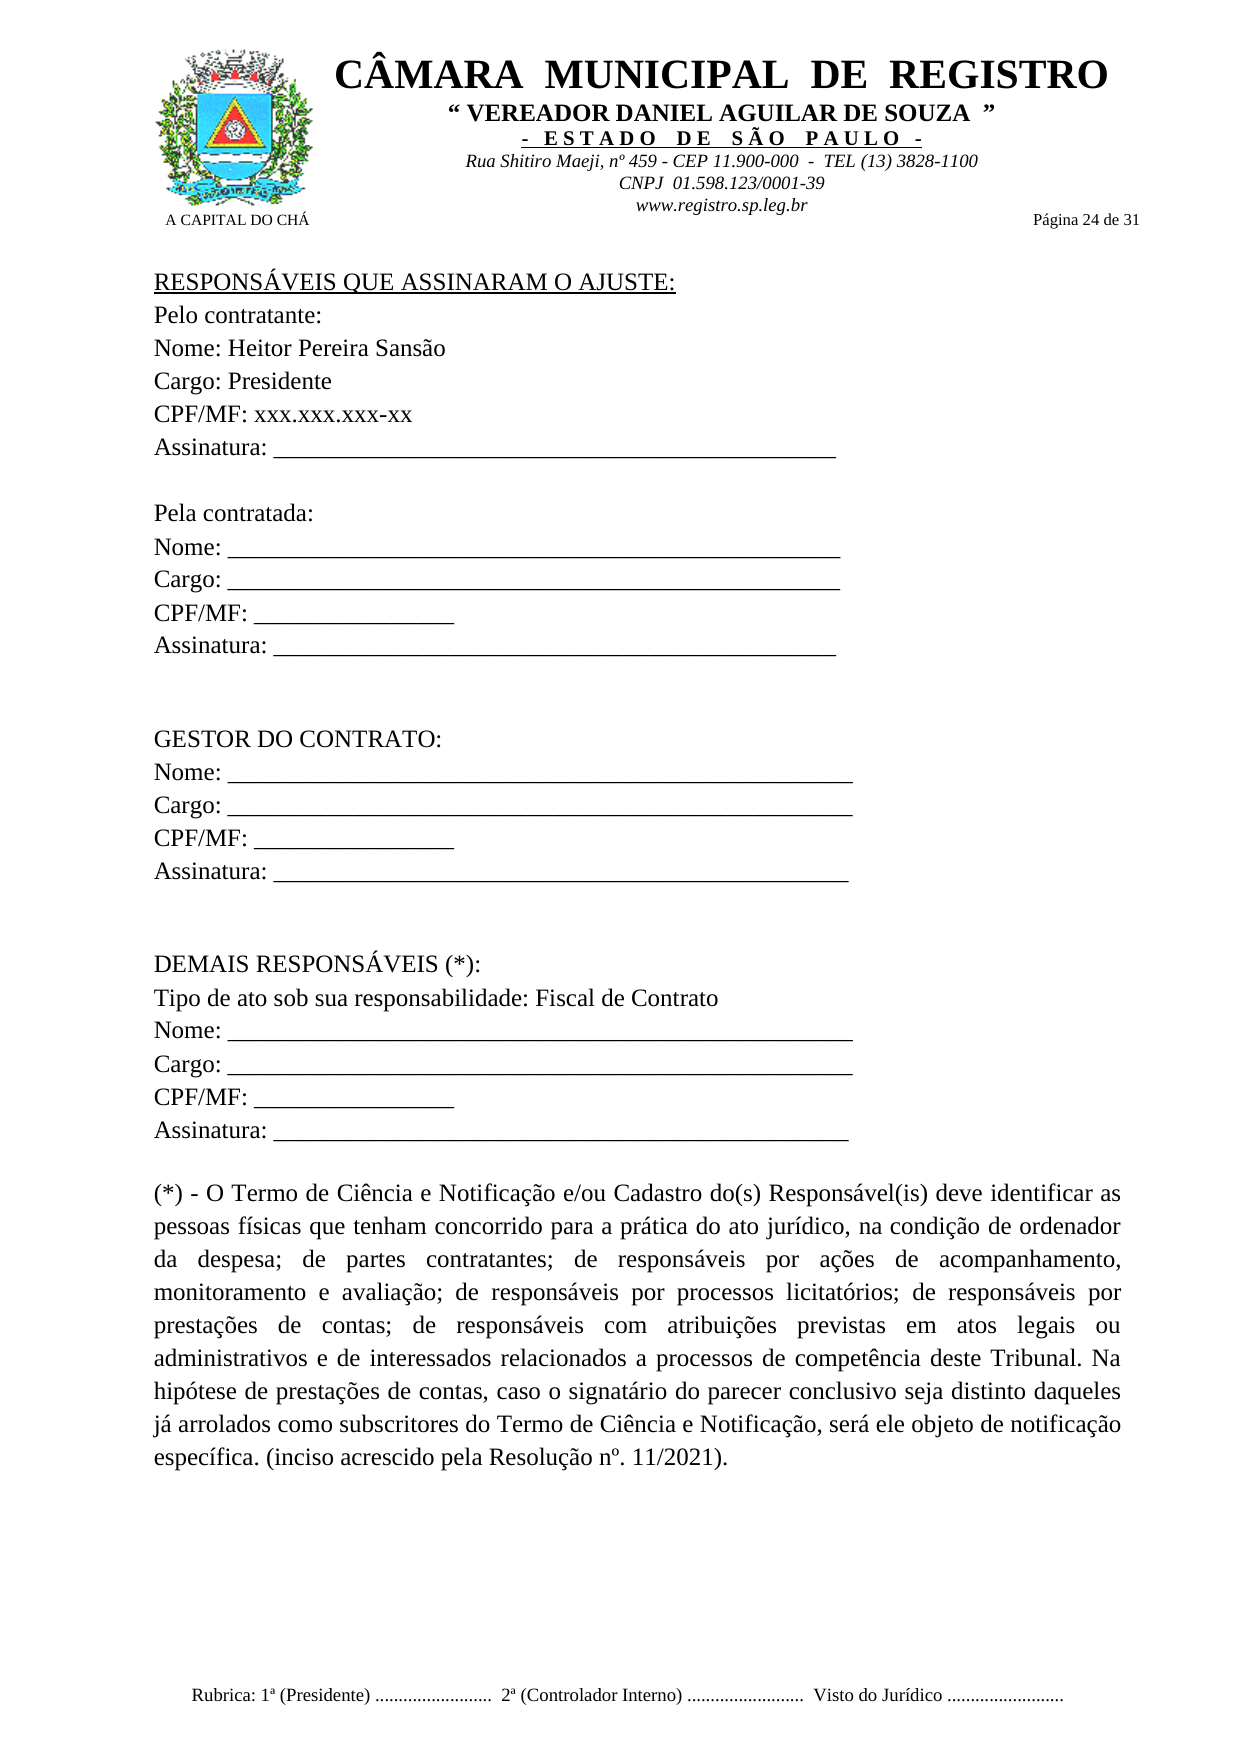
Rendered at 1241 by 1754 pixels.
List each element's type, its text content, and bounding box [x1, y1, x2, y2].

text Assinatura: _____________________________________________ [153, 631, 1122, 659]
text CPF/MF: ________________ [153, 1082, 1122, 1110]
text Cargo: __________________________________________________ [153, 1049, 1122, 1077]
text Pela contratada: [153, 498, 1122, 527]
text Assinatura: ______________________________________________ [153, 1115, 1122, 1143]
text RESPONSÁVEIS QUE ASSINARAM O AJUSTE: [153, 267, 1122, 296]
text CPF/MF: ________________ [153, 823, 1122, 852]
text Nome: __________________________________________________ [153, 1016, 1122, 1044]
text Pelo contratante: [153, 300, 1122, 329]
text Assinatura: ______________________________________________ [153, 856, 1122, 885]
text Assinatura: _____________________________________________ [153, 432, 1122, 461]
text Tipo de ato sob sua responsabilidade: Fiscal de Contrato [153, 983, 1122, 1011]
text Nome: __________________________________________________ [153, 757, 1122, 786]
text Cargo: __________________________________________________ [153, 790, 1122, 819]
text (*) - O Termo de Ciência e Notificação e/ou Cadastro do(s) Responsável(is) deve identificar as pessoas físicas que tenham concorrido para a prática do ato jurídico, na condição de ordenador da despesa; de partes contratantes; de responsáveis por ações de acompanhamento, monitoramento e avaliação; de responsáveis por processos licitatórios; de responsáveis por prestações de contas; de responsáveis com atribuições previstas em atos legais ou administrativos e de interessados relacionados a processos de competência deste Tribunal. Na hipótese de prestações de contas, caso o signatário do parecer conclusivo seja distinto daqueles já arrolados como subscritores do Termo de Ciência e Notificação, será ele objeto de notificação específica. (inciso acrescido pela Resolução nº. 11/2021). [153, 1178, 1122, 1471]
text DEMAIS RESPONSÁVEIS (*): [153, 949, 1122, 978]
text Cargo: Presidente [153, 366, 1122, 395]
text Cargo: _________________________________________________ [153, 564, 1122, 593]
text CPF/MF: ________________ [153, 598, 1122, 626]
text CPF/MF: xxx.xxx.xxx-xx [153, 399, 1122, 428]
text GESTOR DO CONTRATO: [153, 724, 1122, 753]
text Nome: Heitor Pereira Sansão [153, 333, 1122, 362]
text Nome: _________________________________________________ [153, 532, 1122, 560]
